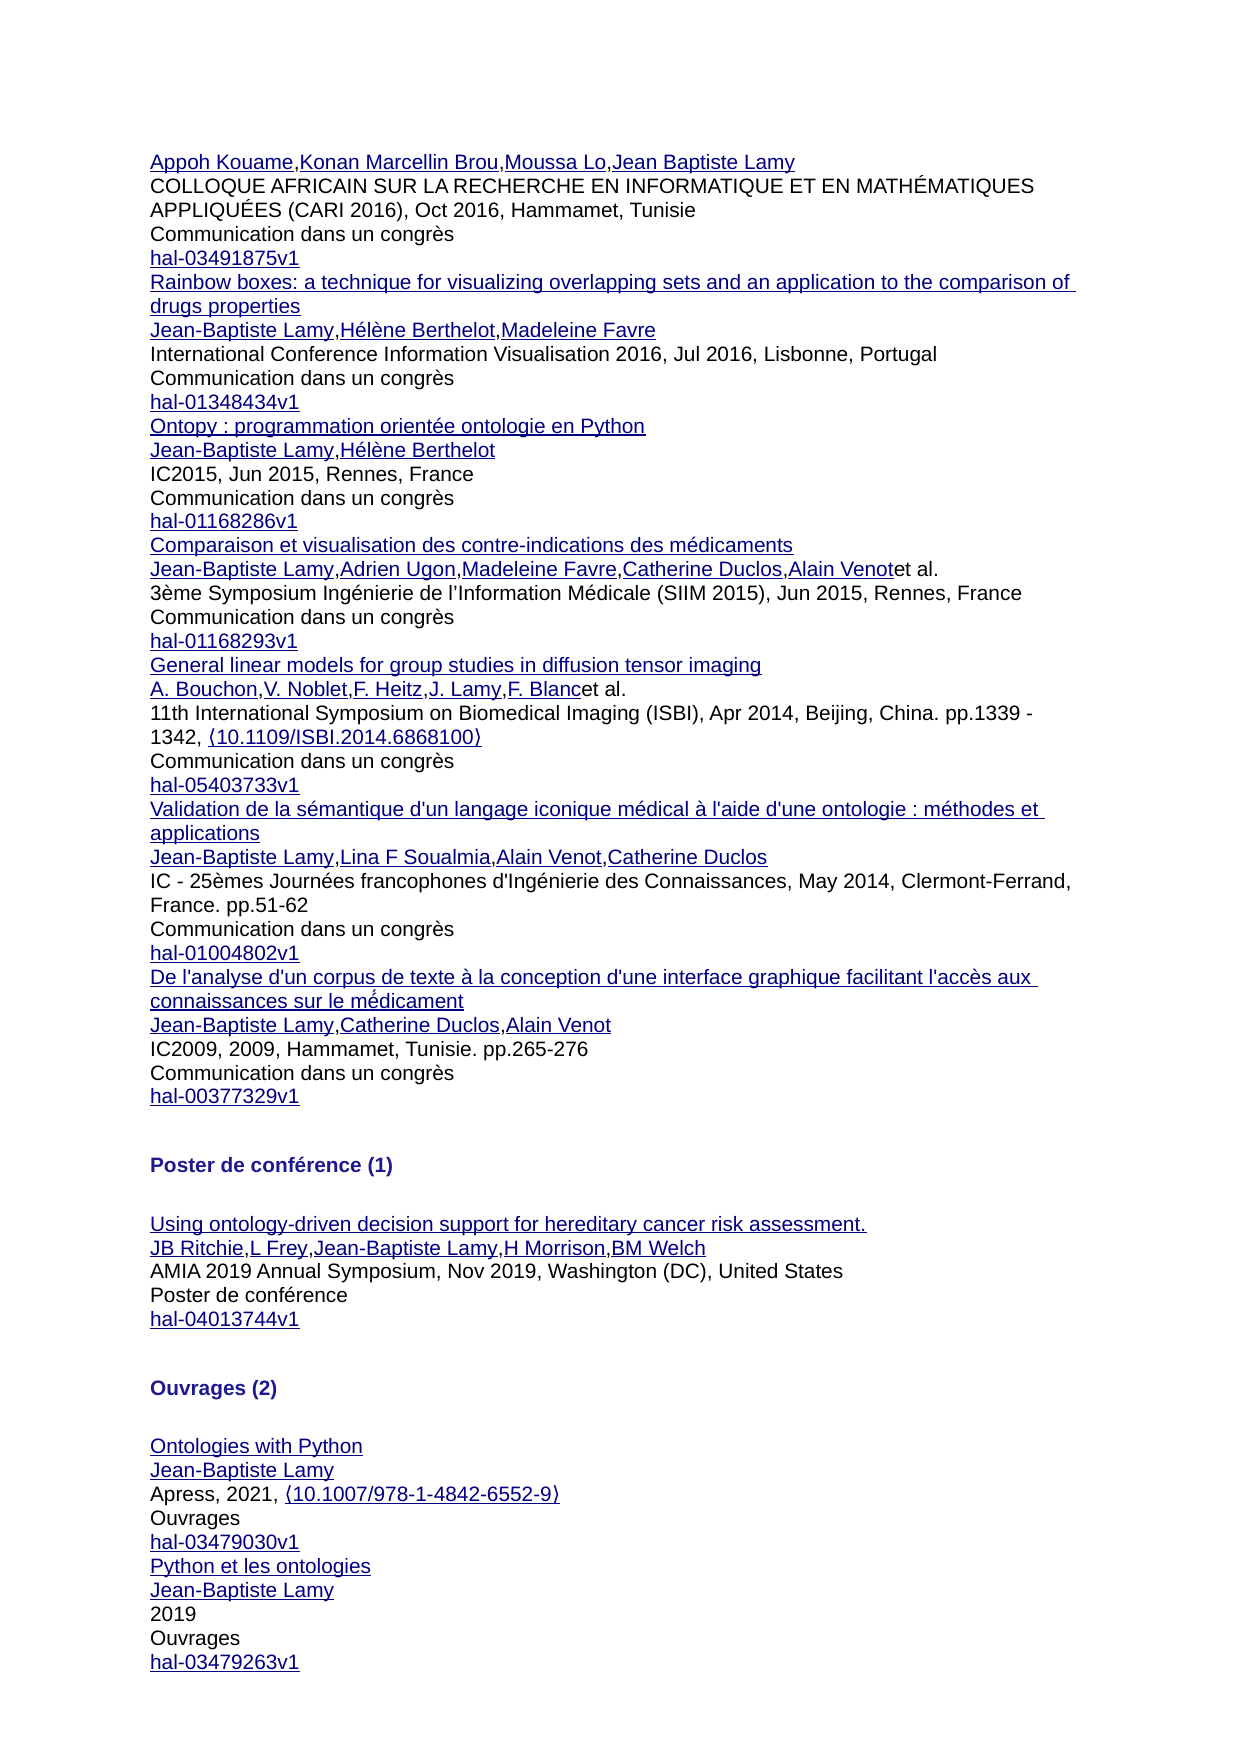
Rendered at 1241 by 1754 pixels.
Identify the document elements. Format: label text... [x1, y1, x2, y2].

table_cell Ontopy : programmation orientée ontologie en Python Jean-Baptiste Lamy,Hélène Berthelot IC2015, Jun 2015, Rennes, France Communication dans un congrès hal-01168286v1 [150, 414, 1090, 533]
table_header Ontologies with Python Jean-Baptiste Lamy Apress, 2021, ⟨10.1007/978-1-4842-6552-9⟩ Ouvrages hal-03479030v1 [150, 1434, 1090, 1554]
table_cell Rainbow boxes: a technique for visualizing overlapping sets and an application to the comparison of drugs properties Jean-Baptiste Lamy,Hélène Berthelot,Madeleine Favre International Conference Information Visualisation 2016, Jul 2016, Lisbonne, Portugal Communication dans un congrès hal-01348434v1 [150, 270, 1090, 413]
table_cell General linear models for group studies in diffusion tensor imaging A. Bouchon,V. Noblet,F. Heitz,J. Lamy,F. Blancet al. 11th International Symposium on Biomedical Imaging (ISBI), Apr 2014, Beijing, China. pp.1339 - 1342, ⟨10.1109/ISBI.2014.6868100⟩ Communication dans un congrès hal-05403733v1 [150, 653, 1090, 797]
table_header Using ontology-driven decision support for hereditary cancer risk assessment. JB Ritchie,L Frey,Jean-Baptiste Lamy,H Morrison,BM Welch AMIA 2019 Annual Symposium, Nov 2019, Washington (DC), United States Poster de conférence hal-04013744v1 [150, 1211, 1090, 1331]
table_cell Python et les ontologies Jean-Baptiste Lamy 2019 Ouvrages hal-03479263v1 [150, 1554, 1090, 1674]
table_cell De l'analyse d'un corpus de texte à la conception d'une interface graphique facilitant l'accès aux connaissances sur le mé́dicament Jean-Baptiste Lamy,Catherine Duclos,Alain Venot IC2009, 2009, Hammamet, Tunisie. pp.265-276 Communication dans un congrès hal-00377329v1 [150, 965, 1090, 1108]
table_cell Comparaison et visualisation des contre-indications des médicaments Jean-Baptiste Lamy,Adrien Ugon,Madeleine Favre,Catherine Duclos,Alain Venotet al. 3ème Symposium Ingénierie de l’Information Médicale (SIIM 2015), Jun 2015, Rennes, France Communication dans un congrès hal-01168293v1 [150, 533, 1090, 653]
table_cell Validation de la sémantique d'un langage iconique médical à l'aide d'une ontologie : méthodes et applications Jean-Baptiste Lamy,Lina F Soualmia,Alain Venot,Catherine Duclos IC - 25èmes Journées francophones d'Ingénierie des Connaissances, May 2014, Clermont-Ferrand, France. pp.51-62 Communication dans un congrès hal-01004802v1 [150, 797, 1090, 964]
subtitle Poster de conférence (1) [150, 1153, 1090, 1177]
table_cell Appoh Kouame,Konan Marcellin Brou,Moussa Lo,Jean Baptiste Lamy COLLOQUE AFRICAIN SUR LA RECHERCHE EN INFORMATIQUE ET EN MATHÉMATIQUES APPLIQUÉES (CARI 2016), Oct 2016, Hammamet, Tunisie Communication dans un congrès hal-03491875v1 [150, 150, 1090, 270]
subtitle Ouvrages (2) [150, 1376, 1090, 1400]
